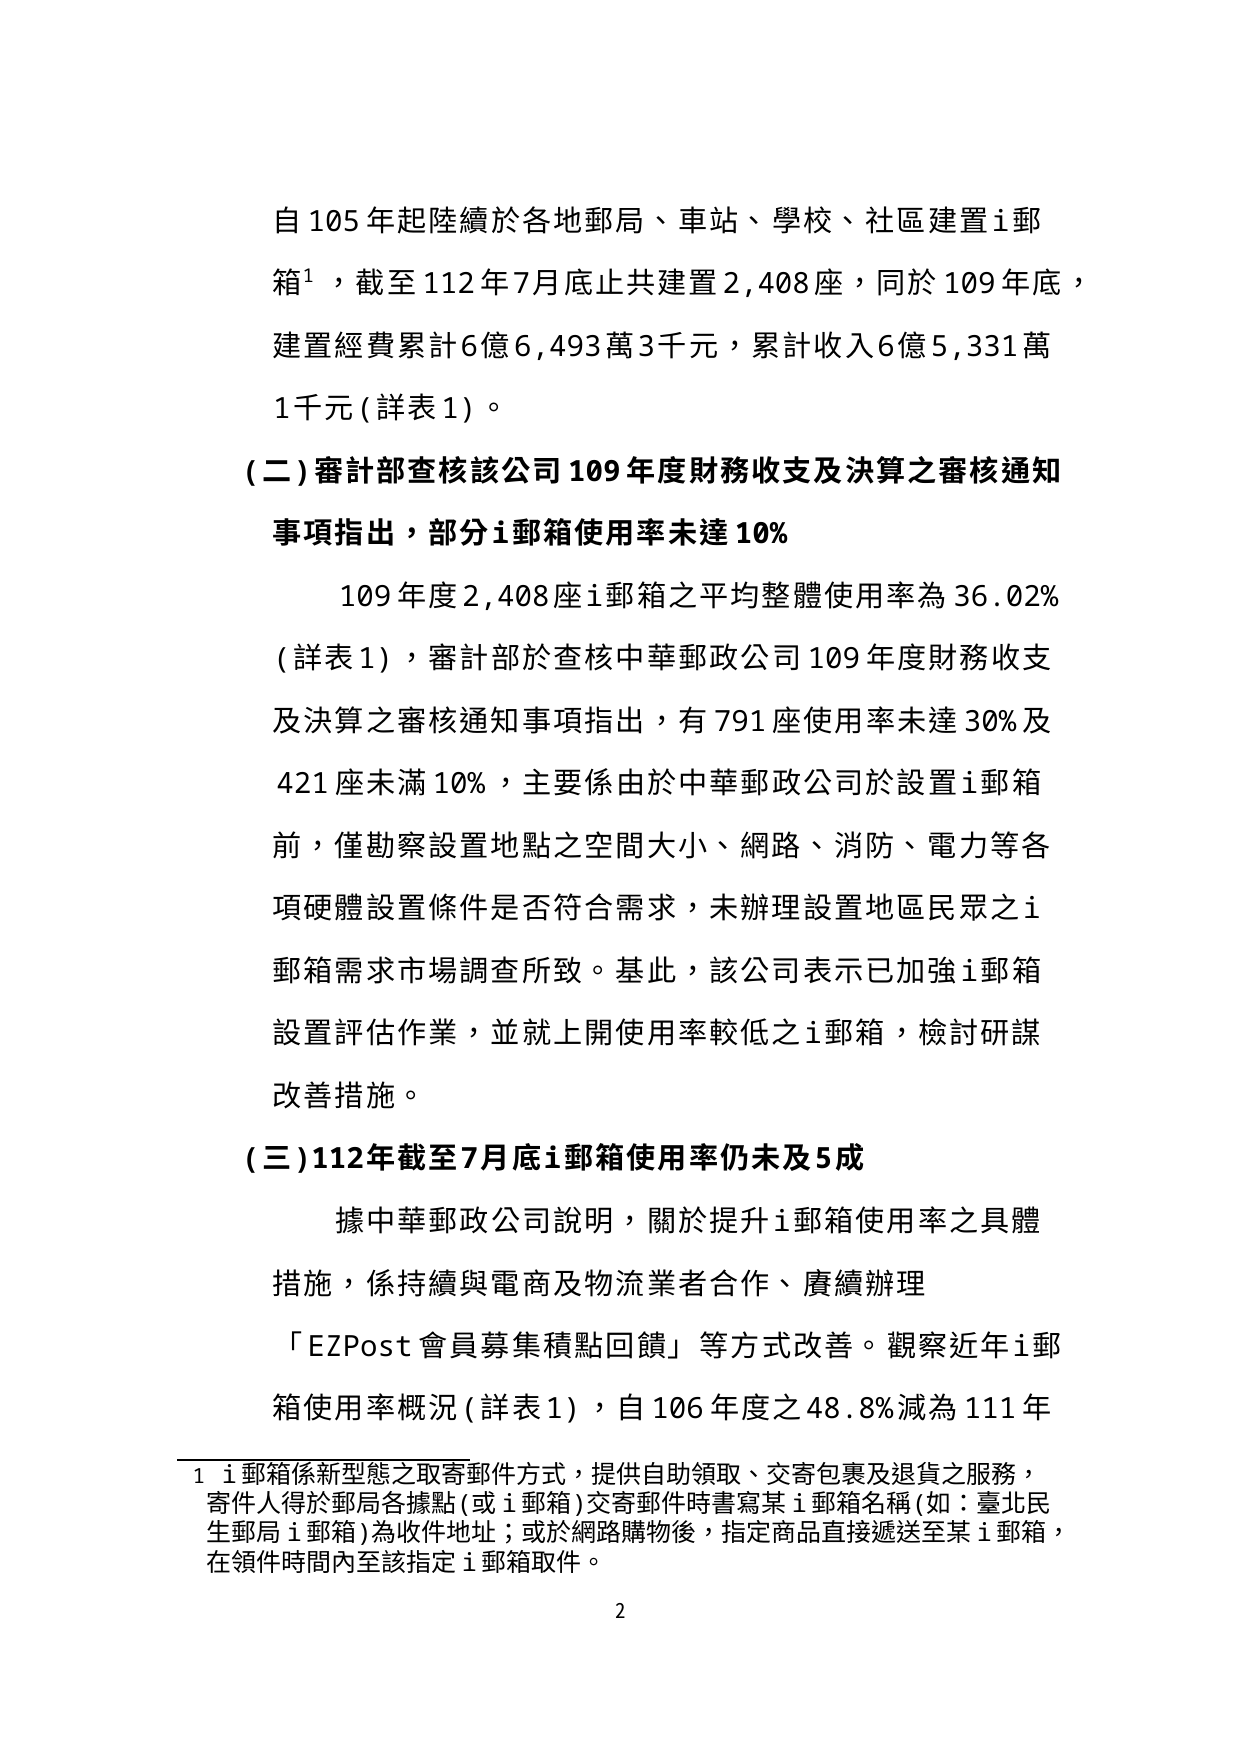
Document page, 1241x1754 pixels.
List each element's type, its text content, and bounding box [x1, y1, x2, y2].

text 109年度2,408座i郵箱之平均整體使用率為36.02%(詳表1)，審計部於查核中華郵政公司109年度財務收支及決算之審核通知事項指出，有791座使用率未達30%及421座未滿10%，主要係由於中華郵政公司於設置i郵箱前，僅勘察設置地點之空間大小、網路、消防、電力等各項硬體設置條件是否符合需求，未辦理設置地區民眾之i郵箱需求市場調查所致。基此，該公司表示已加強i郵箱設置評估作業，並就上開使用率較低之i郵箱，檢討研謀改善措施。 [266, 552, 1063, 1115]
text (三)112年截至7月底i郵箱使用率仍未及5成 [236, 1115, 1063, 1177]
text 據中華郵政公司說明，關於提升i郵箱使用率之具體措施，係持續與電商及物流業者合作、賡續辦理「EZPost會員募集積點回饋」等方式改善。觀察近年i郵箱使用率概況(詳表1)，自106年度之48.8%減為111年 [266, 1177, 1063, 1427]
text i郵箱係新型態之取寄郵件方式，提供自助領取、交寄包裹及退貨之服務，寄件人得於郵局各據點(或i郵箱)交寄郵件時書寫某i郵箱名稱(如：臺北民生郵局i郵箱)為收件地址；或於網路購物後，指定商品直接遞送至某i郵箱，在領件時間內至該指定i郵箱取件。 [192, 1460, 1063, 1577]
text (二)審計部查核該公司109年度財務收支及決算之審核通知事項指出，部分i郵箱使用率未達10% [236, 427, 1063, 552]
text 中華郵政公司為提供民眾24小時全年無休用郵服務，自105年起陸續於各地郵局、車站、學校、社區建置i郵箱，截至112年7月底止共建置2,408座，同於109年底，建置經費累計6億6,493萬3千元，累計收入6億5,331萬1千元(詳表1)。 [266, 177, 1063, 427]
